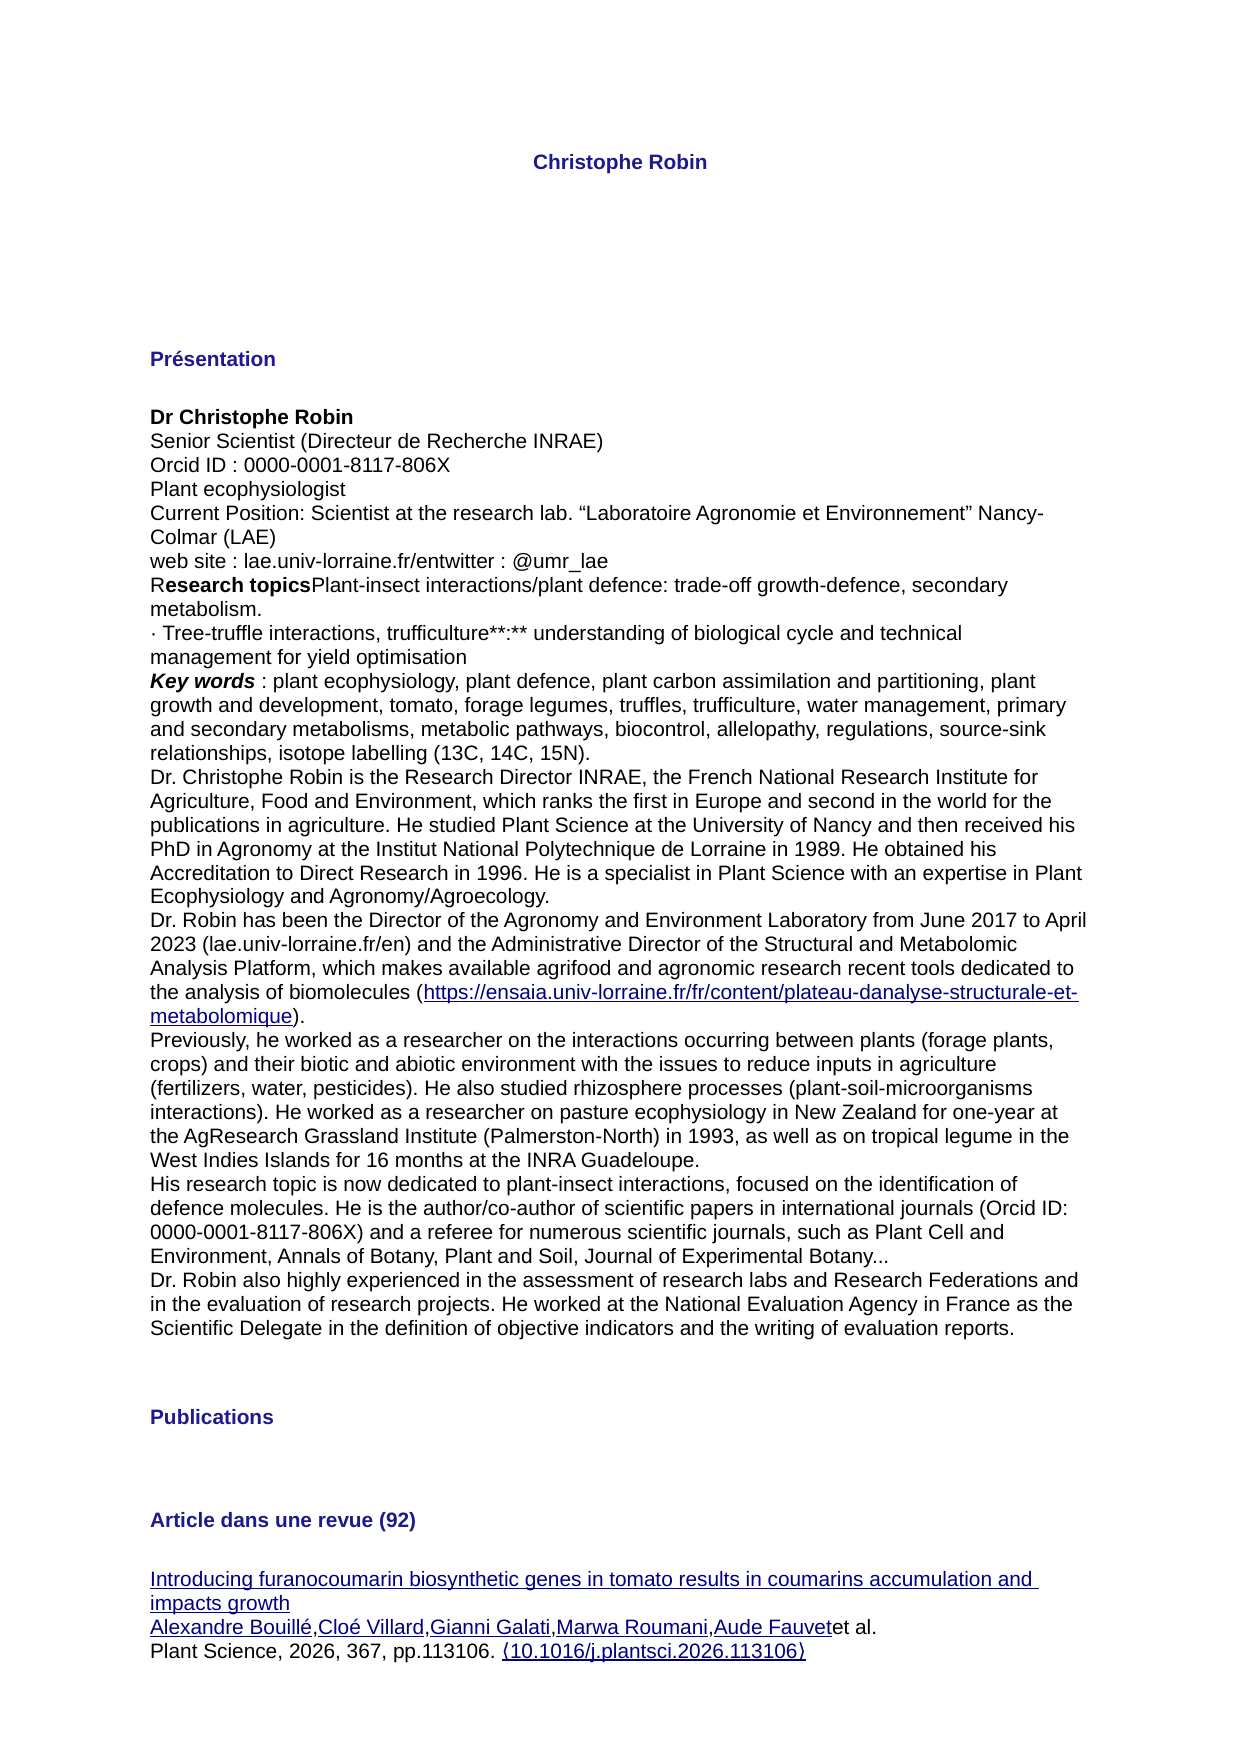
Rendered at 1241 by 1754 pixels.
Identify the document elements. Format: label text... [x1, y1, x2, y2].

text Dr. Christophe Robin is the Research Director INRAE, the French National Research Institute for Agriculture, Food and Environment, which ranks the first in Europe and second in the world for the publications in agriculture. He studied Plant Science at the University of Nancy and then received his PhD in Agronomy at the Institut National Polytechnique de Lorraine in 1989. He obtained his Accreditation to Direct Research in 1996. He is a specialist in Plant Science with an expertise in Plant Ecophysiology and Agronomy/Agroecology. [150, 764, 1090, 908]
subtitle Présentation [150, 347, 1090, 371]
text Plant ecophysiologist [150, 477, 1090, 501]
text Dr. Robin has been the Director of the Agronomy and Environment Laboratory from June 2017 to April 2023 (lae.univ-lorraine.fr/en) and the Administrative Director of the Structural and Metabolomic Analysis Platform, which makes available agrifood and agronomic research recent tools dedicated to the analysis of biomolecules (https://ensaia.univ-lorraine.fr/fr/content/plateau-danalyse-structurale-et-metabolomique). [150, 908, 1090, 1028]
text Research topicsPlant-insect interactions/plant defence: trade-off growth-defence, secondary metabolism. [150, 573, 1090, 621]
text Current Position: Scientist at the research lab. “Laboratoire Agronomie et Environnement” Nancy-Colmar (LAE) [150, 501, 1090, 549]
table_header Introducing furanocoumarin biosynthetic genes in tomato results in coumarins accumulation and impacts growth Alexandre Bouillé,Cloé Villard,Gianni Galati,Marwa Roumani,Aude Fauvetet al. Plant Science, 2026, 367, pp.113106. ⟨10.1016/j.plantsci.2026.113106⟩ [150, 1567, 1090, 1662]
text Orcid ID : 0000-0001-8117-806X [150, 453, 1090, 477]
text Key words : plant ecophysiology, plant defence, plant carbon assimilation and partitioning, plant growth and development, tomato, forage legumes, truffles, trufficulture, water management, primary and secondary metabolisms, metabolic pathways, biocontrol, allelopathy, regulations, source-sink relationships, isotope labelling (13C, 14C, 15N). [150, 669, 1090, 764]
text web site : lae.univ-lorraine.fr/entwitter : @umr_lae [150, 549, 1090, 573]
text Dr Christophe Robin [150, 405, 1090, 429]
subtitle Publications [150, 1405, 1090, 1429]
text Senior Scientist (Directeur de Recherche INRAE) [150, 429, 1090, 453]
text · Tree-truffle interactions, trufficulture**:** understanding of biological cycle and technical management for yield optimisation [150, 621, 1090, 669]
subtitle Christophe Robin [150, 150, 1090, 174]
text Dr. Robin also highly experienced in the assessment of research labs and Research Federations and in the evaluation of research projects. He worked at the National Evaluation Agency in France as the Scientific Delegate in the definition of objective indicators and the writing of evaluation reports. [150, 1268, 1090, 1339]
subtitle Article dans une revue (92) [150, 1508, 1090, 1532]
text Previously, he worked as a researcher on the interactions occurring between plants (forage plants, crops) and their biotic and abiotic environment with the issues to reduce inputs in agriculture (fertilizers, water, pesticides). He also studied rhizosphere processes (plant-soil-microorganisms interactions). He worked as a researcher on pasture ecophysiology in New Zealand for one-year at the AgResearch Grassland Institute (Palmerston-North) in 1993, as well as on tropical legume in the West Indies Islands for 16 months at the INRA Guadeloupe. [150, 1028, 1090, 1172]
text His research topic is now dedicated to plant-insect interactions, focused on the identification of defence molecules. He is the author/co-author of scientific papers in international journals (Orcid ID: 0000-0001-8117-806X) and a referee for numerous scientific journals, such as Plant Cell and Environment, Annals of Botany, Plant and Soil, Journal of Experimental Botany... [150, 1172, 1090, 1268]
